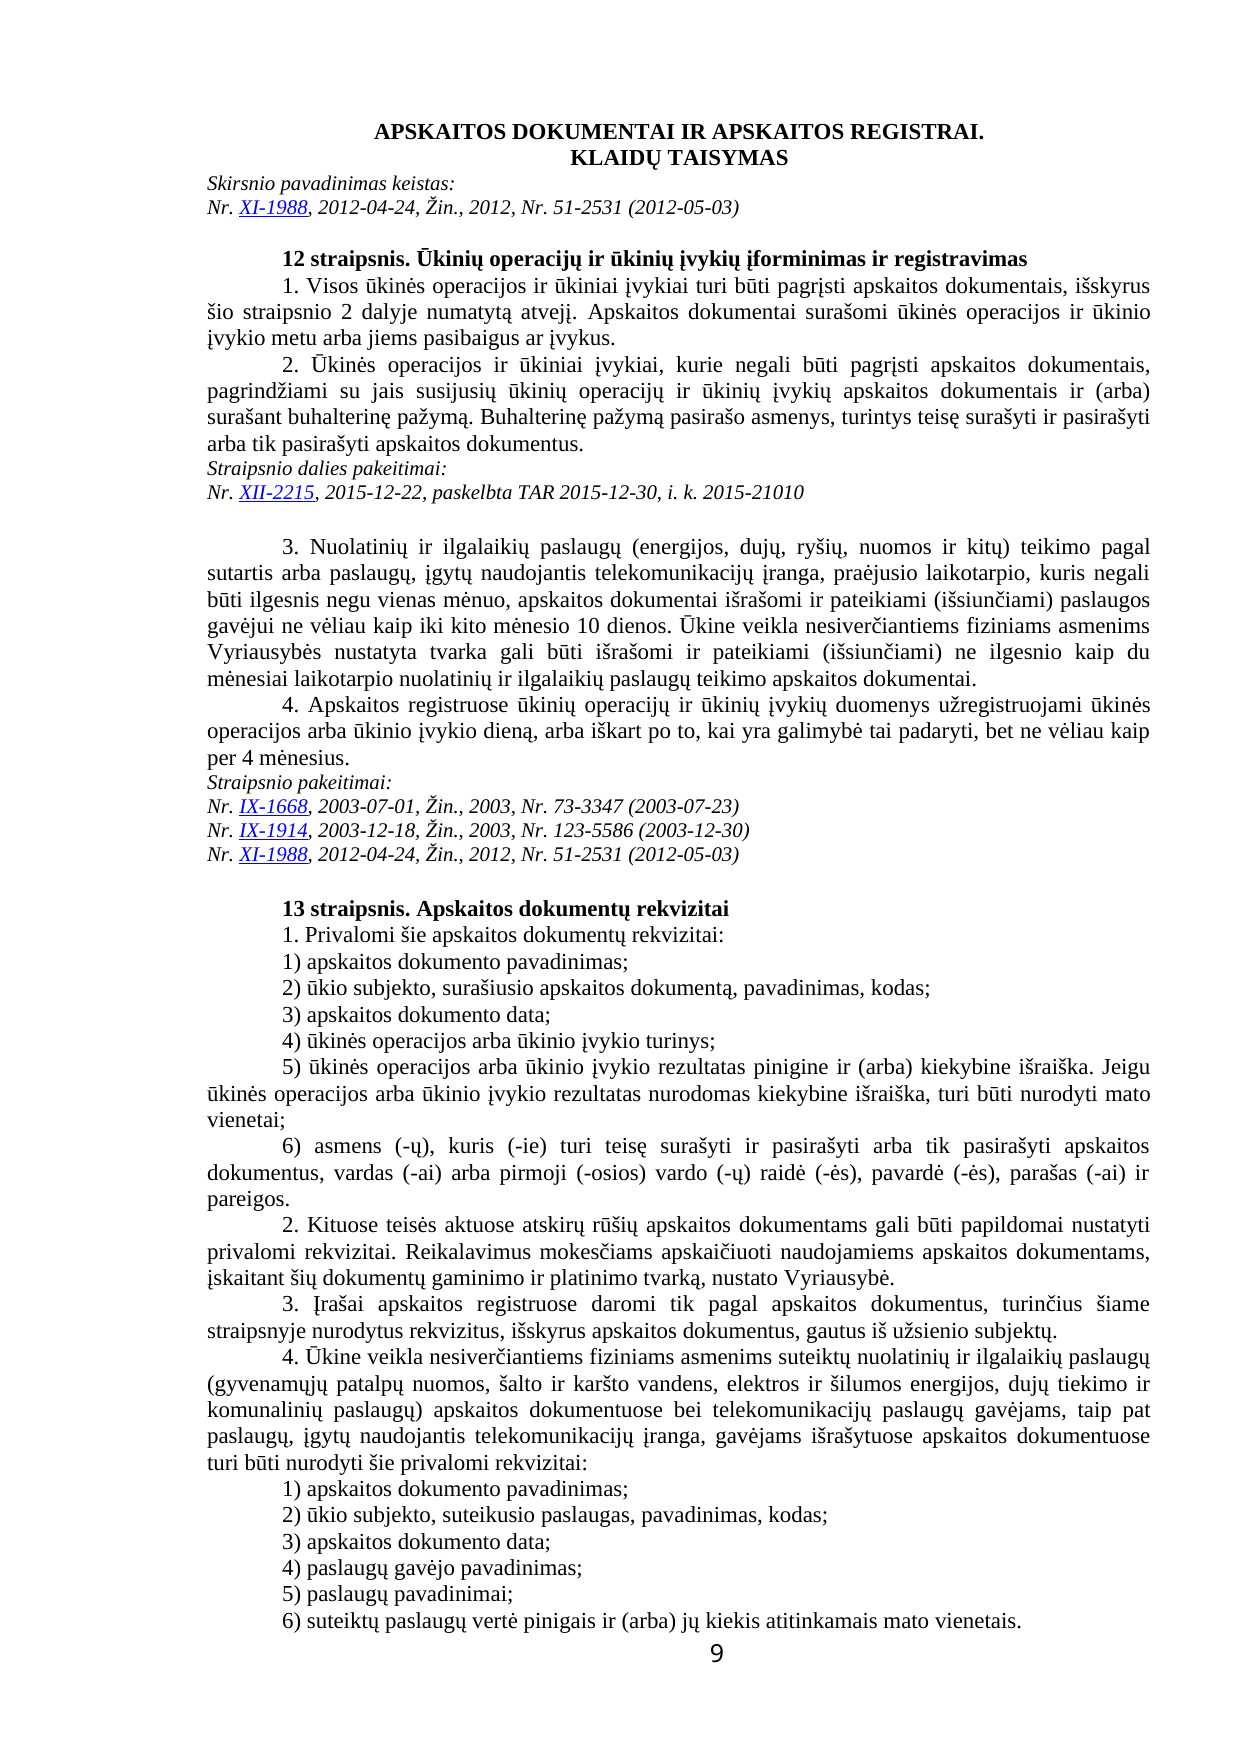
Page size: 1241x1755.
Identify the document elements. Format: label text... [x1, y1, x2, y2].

text 3) apskaitos dokumento data; [207, 1528, 1152, 1554]
text 2. Ūkinės operacijos ir ūkiniai įvykiai, kurie negali būti pagrįsti apskaitos dokumentais, pagrindžiami su jais susijusių ūkinių operacijų ir ūkinių įvykių apskaitos dokumentais ir (arba) surašant buhalterinę pažymą. Buhalterinę pažymą pasirašo asmenys, turintys teisę surašyti ir pasirašyti arba tik pasirašyti apskaitos dokumentus. [207, 351, 1152, 456]
text Nr. XI-1988, 2012-04-24, Žin., 2012, Nr. 51-2531 (2012-05-03) [207, 842, 1152, 866]
text 2) ūkio subjekto, surašiusio apskaitos dokumentą, pavadinimas, kodas; [282, 974, 1152, 1001]
text 4. Apskaitos registruose ūkinių operacijų ir ūkinių įvykių duomenys užregistruojami ūkinės operacijos arba ūkinio įvykio dieną, arba iškart po to, kai yra galimybė tai padaryti, bet ne vėliau kaip per 4 mėnesius. [207, 691, 1152, 770]
text 2) ūkio subjekto, suteikusio paslaugas, pavadinimas, kodas; [207, 1501, 1152, 1528]
text 4. Ūkine veikla nesiverčiantiems fiziniams asmenims suteiktų nuolatinių ir ilgalaikių paslaugų (gyvenamųjų patalpų nuomos, šalto ir karšto vandens, elektros ir šilumos energijos, dujų tiekimo ir komunalinių paslaugų) apskaitos dokumentuose bei telekomunikacijų paslaugų gavėjams, taip pat paslaugų, įgytų naudojantis telekomunikacijų įranga, gavėjams išrašytuose apskaitos dokumentuose turi būti nurodyti šie privalomi rekvizitai: [207, 1343, 1152, 1475]
text 12 straipsnis. Ūkinių operacijų ir ūkinių įvykių įforminimas ir registravimas [207, 245, 1152, 272]
text Straipsnio dalies pakeitimai: [207, 456, 1152, 480]
text 3. Įrašai apskaitos registruose daromi tik pagal apskaitos dokumentus, turinčius šiame straipsnyje nurodytus rekvizitus, išskyrus apskaitos dokumentus, gautus iš užsienio subjektų. [207, 1291, 1152, 1343]
text 4) paslaugų gavėjo pavadinimas; [207, 1554, 1152, 1580]
text Nr. XII-2215, 2015-12-22, paskelbta TAR 2015-12-30, i. k. 2015-21010 [207, 480, 1152, 504]
text Nr. IX-1914, 2003-12-18, Žin., 2003, Nr. 123-5586 (2003-12-30) [207, 818, 1152, 842]
text Nr. IX-1668, 2003-07-01, Žin., 2003, Nr. 73-3347 (2003-07-23) [207, 794, 1152, 818]
text Straipsnio pakeitimai: [207, 770, 1152, 794]
text KLAIDŲ TAISYMAS [207, 144, 1152, 171]
text 3. Nuolatinių ir ilgalaikių paslaugų (energijos, dujų, ryšių, nuomos ir kitų) teikimo pagal sutartis arba paslaugų, įgytų naudojantis telekomunikacijų įranga, praėjusio laikotarpio, kuris negali būti ilgesnis negu vienas mėnuo, apskaitos dokumentai išrašomi ir pateikiami (išsiunčiami) paslaugos gavėjui ne vėliau kaip iki kito mėnesio 10 dienos. Ūkine veikla nesiverčiantiems fiziniams asmenims Vyriausybės nustatyta tvarka gali būti išrašomi ir pateikiami (išsiunčiami) ne ilgesnio kaip du mėnesiai laikotarpio nuolatinių ir ilgalaikių paslaugų teikimo apskaitos dokumentai. [207, 533, 1152, 691]
text 4) ūkinės operacijos arba ūkinio įvykio turinys; [282, 1027, 1152, 1053]
text 13 straipsnis. Apskaitos dokumentų rekvizitai [207, 895, 1152, 922]
text 5) ūkinės operacijos arba ūkinio įvykio rezultatas pinigine ir (arba) kiekybine išraiška. Jeigu ūkinės operacijos arba ūkinio įvykio rezultatas nurodomas kiekybine išraiška, turi būti nurodyti mato vienetai; [207, 1053, 1152, 1132]
text 1) apskaitos dokumento pavadinimas; [207, 1475, 1152, 1501]
text 6) suteiktų paslaugų vertė pinigais ir (arba) jų kiekis atitinkamais mato vienetais. [207, 1607, 1152, 1633]
text Skirsnio pavadinimas keistas: [207, 171, 1152, 195]
text 1. Privalomi šie apskaitos dokumentų rekvizitai: [207, 922, 1152, 948]
text APSKAITOS DOKUMENTAI IR APSKAITOS REGISTRAI. [207, 118, 1152, 144]
text 5) paslaugų pavadinimai; [207, 1580, 1152, 1607]
text Nr. XI-1988, 2012-04-24, Žin., 2012, Nr. 51-2531 (2012-05-03) [207, 195, 1152, 219]
text 1. Visos ūkinės operacijos ir ūkiniai įvykiai turi būti pagrįsti apskaitos dokumentais, išskyrus šio straipsnio 2 dalyje numatytą atvejį. Apskaitos dokumentai surašomi ūkinės operacijos ir ūkinio įvykio metu arba jiems pasibaigus ar įvykus. [207, 272, 1152, 351]
text 1) apskaitos dokumento pavadinimas; [282, 948, 1152, 974]
text 2. Kituose teisės aktuose atskirų rūšių apskaitos dokumentams gali būti papildomai nustatyti privalomi rekvizitai. Reikalavimus mokesčiams apskaičiuoti naudojamiems apskaitos dokumentams, įskaitant šių dokumentų gaminimo ir platinimo tvarką, nustato Vyriausybė. [207, 1211, 1152, 1291]
text 3) apskaitos dokumento data; [282, 1001, 1152, 1027]
text 6) asmens (-ų), kuris (-ie) turi teisę surašyti ir pasirašyti arba tik pasirašyti apskaitos dokumentus, vardas (-ai) arba pirmoji (-osios) vardo (-ų) raidė (-ės), pavardė (-ės), parašas (-ai) ir pareigos. [207, 1132, 1152, 1211]
